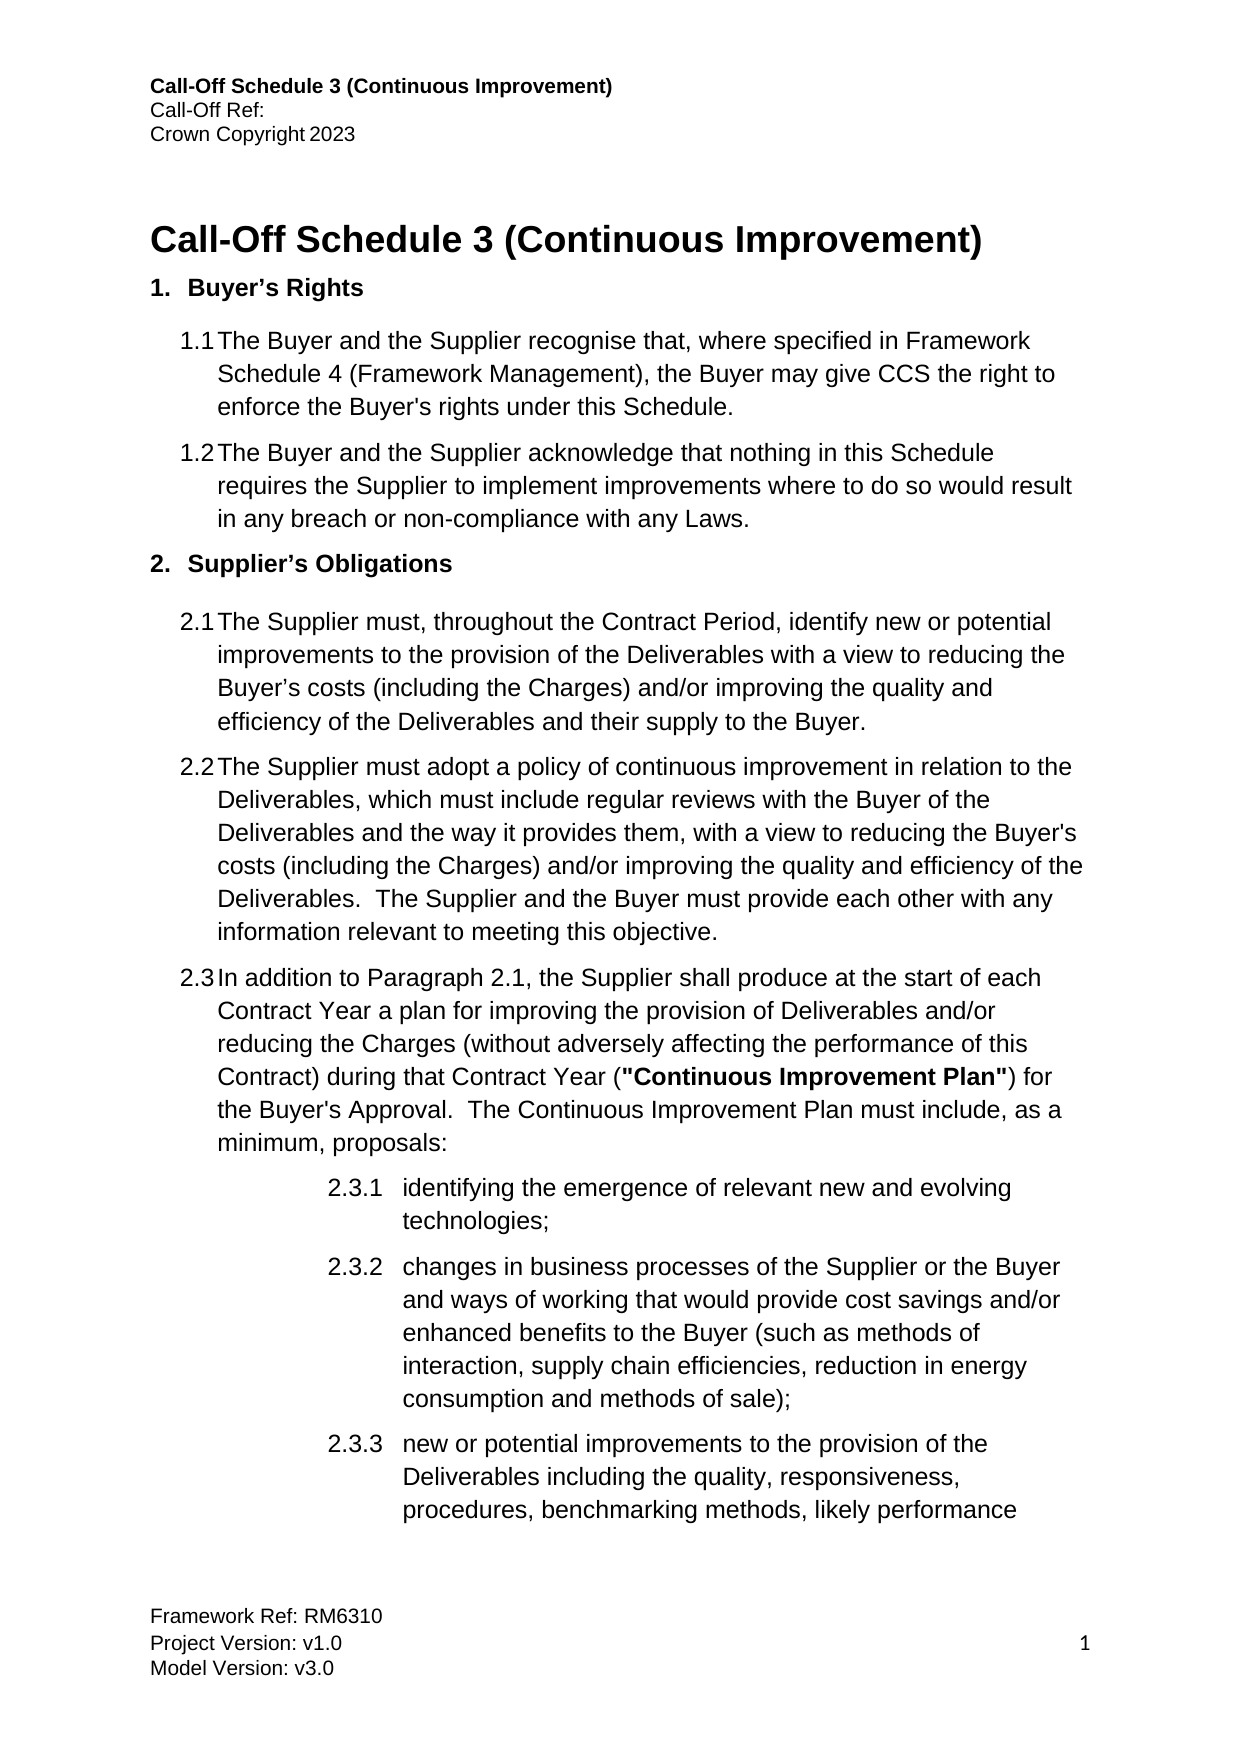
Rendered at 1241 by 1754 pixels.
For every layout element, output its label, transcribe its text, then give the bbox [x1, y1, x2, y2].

list Supplier’s Obligations [150, 549, 1090, 578]
list new or potential improvements to the provision of the Deliverables including the quality, responsiveness, procedures, benchmarking methods, likely performance [327, 1429, 1090, 1524]
list The Supplier must, throughout the Contract Period, identify new or potential improvements to the provision of the Deliverables with a view to reducing the Buyer’s costs (including the Charges) and/or improving the quality and efficiency of the Deliverables and their supply to the Buyer. [179, 607, 1090, 735]
list The Buyer and the Supplier acknowledge that nothing in this Schedule requires the Supplier to implement improvements where to do so would result in any breach or non-compliance with any Laws. [179, 438, 1090, 533]
list changes in business processes of the Supplier or the Buyer and ways of working that would provide cost savings and/or enhanced benefits to the Buyer (such as methods of interaction, supply chain efficiencies, reduction in energy consumption and methods of sale); [327, 1252, 1090, 1413]
subtitle Call-Off Schedule 3 (Continuous Improvement) [150, 217, 1090, 260]
list Buyer’s Rights [150, 272, 1090, 301]
list The Supplier must adopt a policy of continuous improvement in relation to the Deliverables, which must include regular reviews with the Buyer of the Deliverables and the way it provides them, with a view to reducing the Buyer's costs (including the Charges) and/or improving the quality and efficiency of the Deliverables. The Supplier and the Buyer must provide each other with any information relevant to meeting this objective. [179, 752, 1090, 946]
list identifying the emergence of relevant new and evolving technologies; [327, 1173, 1090, 1235]
list In addition to Paragraph 2.1, the Supplier shall produce at the start of each Contract Year a plan for improving the provision of Deliverables and/or reducing the Charges (without adversely affecting the performance of this Contract) during that Contract Year ("Continuous Improvement Plan") for the Buyer's Approval. The Continuous Improvement Plan must include, as a minimum, proposals: [179, 963, 1090, 1156]
list The Buyer and the Supplier recognise that, where specified in Framework Schedule 4 (Framework Management), the Buyer may give CCS the right to enforce the Buyer's rights under this Schedule. [179, 326, 1090, 421]
